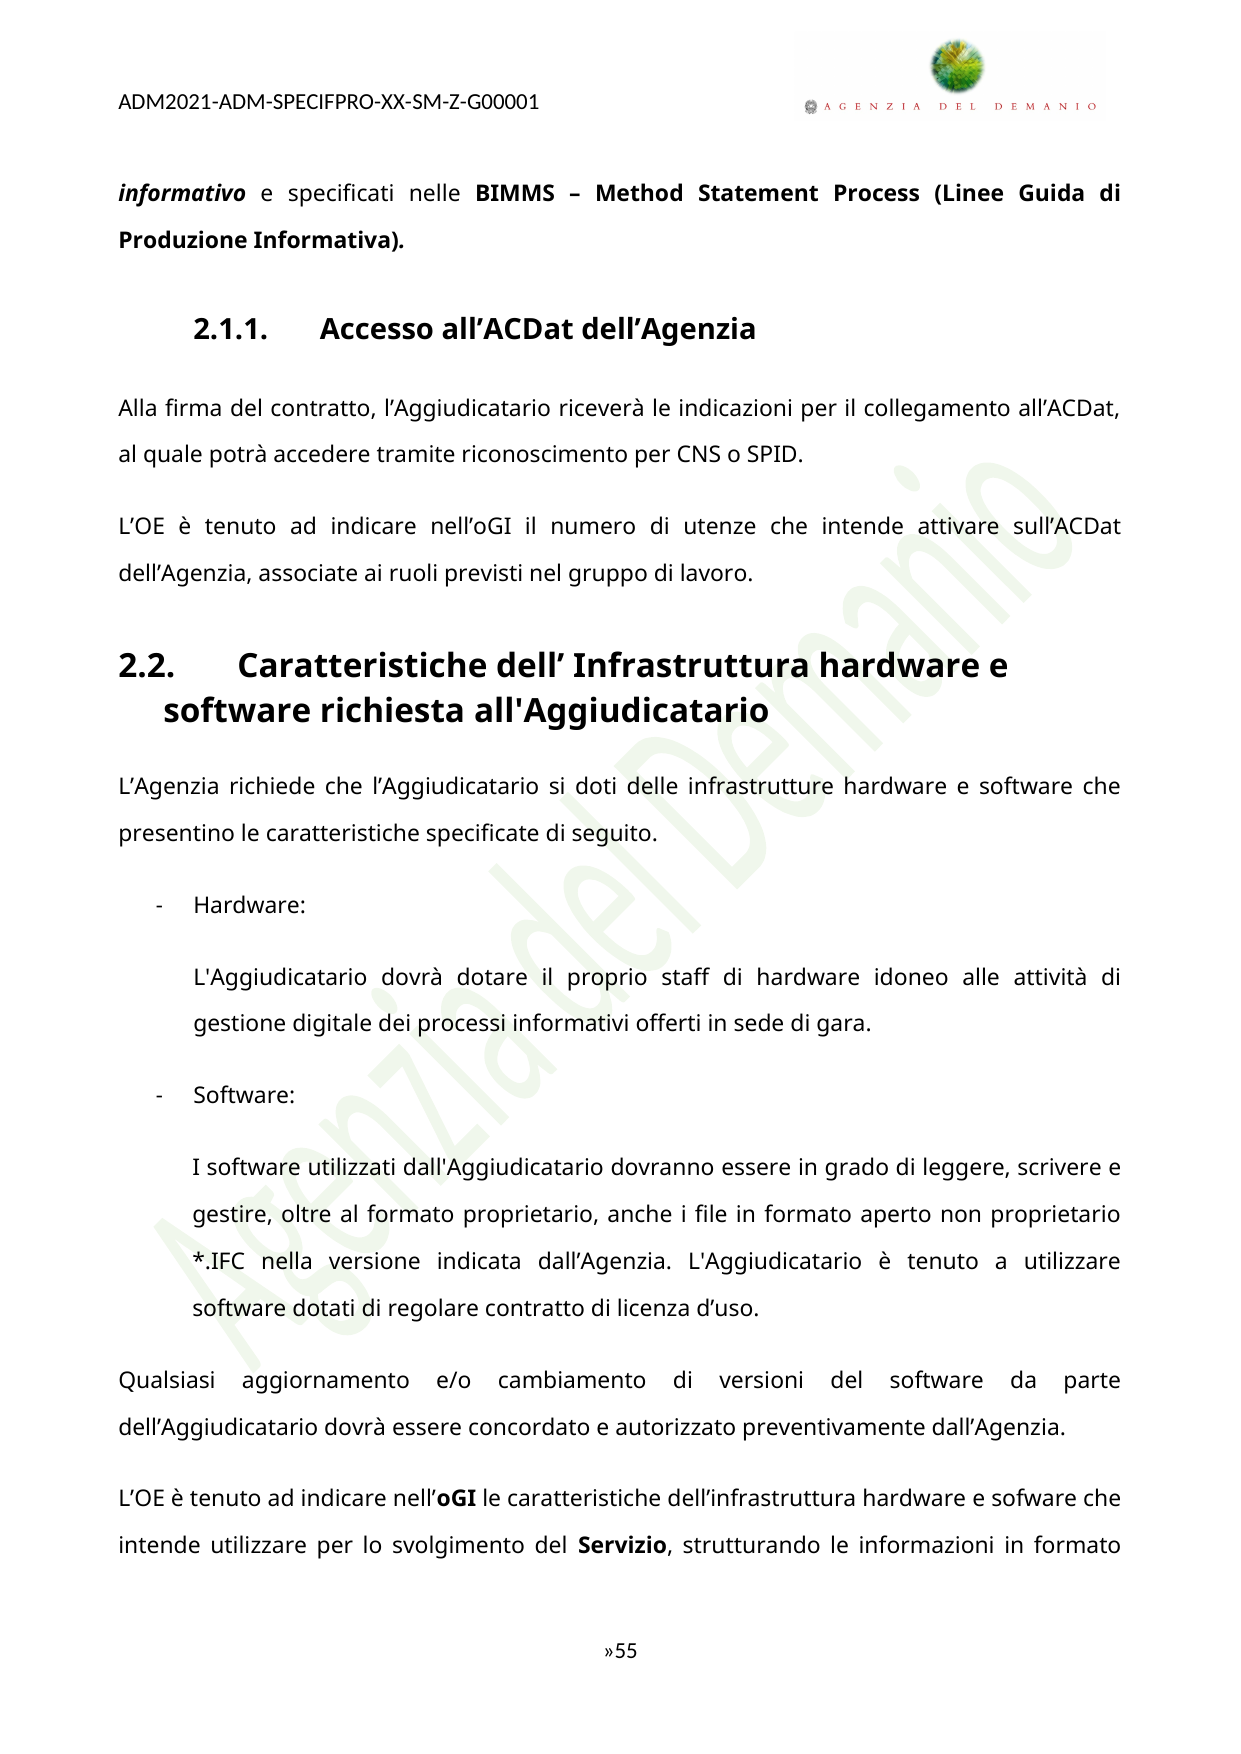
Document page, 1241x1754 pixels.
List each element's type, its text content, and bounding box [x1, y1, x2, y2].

list Accesso all’ACDat dell’Agenzia [193, 308, 1122, 348]
list Caratteristiche dell’ Infrastruttura hardware e software richiesta all'Aggiudicatario [783, 679, 854, 732]
text L’Agenzia richiede che l’Aggiudicatario si doti delle infrastrutture hardware e software che presentino le caratteristiche specificate di seguito. [638, 770, 749, 848]
text L’OE è tenuto ad indicare nell’oGI le caratteristiche dell’infrastruttura hardware e sofware che intende utilizzare per lo svolgimento del Servizio, strutturando le informazioni in formato [118, 1482, 1122, 1561]
text I software utilizzati dall'Aggiudicatario dovranno essere in grado di leggere, scrivere e gestire, oltre al formato proprietario, anche i file in formato aperto non proprietario *.IFC nella versione indicata dall’Agenzia. L'Aggiudicatario è tenuto a utilizzare software dotati di regolare contratto di licenza d’uso. [192, 1151, 1122, 1323]
list Software: [156, 1079, 424, 1111]
text Alla firma del contratto, l’Aggiudicatario riceverà le indicazioni per il collegamento all’ACDat, al quale potrà accedere tramite riconoscimento per CNS o SPID. [118, 392, 1122, 470]
text L’OE è tenuto ad indicare nell’oGI il numero di utenze che intende attivare sull’ACDat dell’Agenzia, associate ai ruoli previsti nel gruppo di lavoro. [949, 510, 1122, 588]
text L’OE è tenuto ad indicare nell’oGI il numero di utenze che intende attivare sull’ACDat dell’Agenzia, associate ai ruoli previsti nel gruppo di lavoro. [118, 510, 1007, 588]
text L’Agenzia richiede che l’Aggiudicatario si doti delle infrastrutture hardware e software che presentino le caratteristiche specificate di seguito. [118, 770, 694, 848]
list [473, 1079, 1122, 1111]
list [524, 889, 576, 920]
list [616, 889, 678, 920]
list [423, 1079, 485, 1111]
text L'Aggiudicatario dovrà dotare il proprio staff di hardware idoneo alle attività di gestione digitale dei processi informativi offerti in sede di gara. [193, 961, 1122, 1039]
list Caratteristiche dell’ Infrastruttura hardware e software richiesta all'Aggiudicatario [118, 642, 801, 732]
text L’Agenzia richiede che lo strumento di consegna e condivisione utilizzato per il Servizio sia l’ACDat, nella forma e nei contenuti previsti ai paragrafo 4.4 e specificati nelle BIMMS – Method Statement Process (Linee Guida di Produzione Informativa). [118, 177, 1122, 255]
list Hardware: [156, 889, 535, 920]
text L’Agenzia richiede che l’Aggiudicatario si doti delle infrastrutture hardware e software che presentino le caratteristiche specificate di seguito. [741, 770, 1122, 848]
text Qualsiasi aggiornamento e/o cambiamento di versioni del software da parte dell’Aggiudicatario dovrà essere concordato e autorizzato preventivamente dall’Agenzia. [118, 1364, 1122, 1442]
list Caratteristiche dell’ Infrastruttura hardware e software richiesta all'Aggiudicatario [811, 642, 1122, 732]
list [578, 889, 617, 920]
list [666, 889, 1122, 920]
